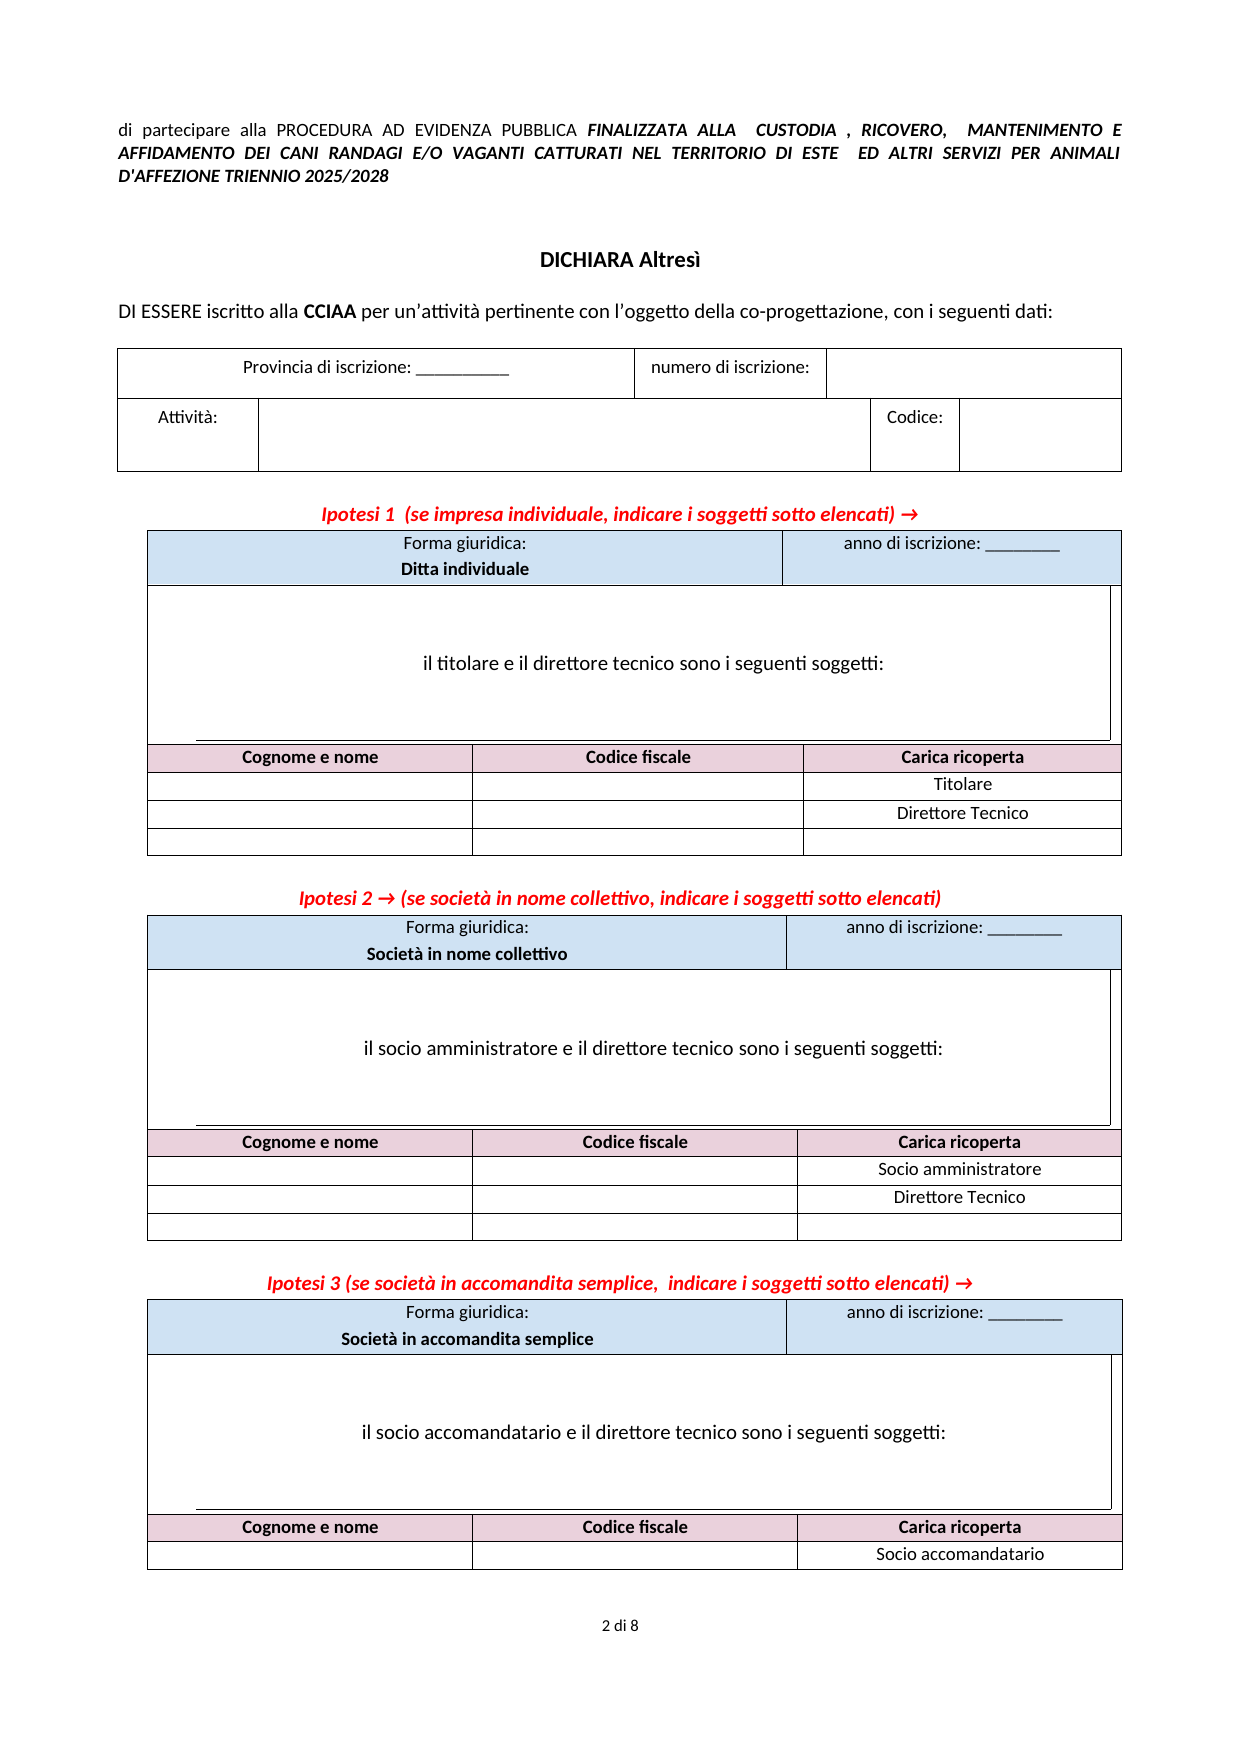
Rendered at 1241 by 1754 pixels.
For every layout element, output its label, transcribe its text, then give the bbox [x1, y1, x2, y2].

table_cell Cognome e nome [148, 1130, 472, 1156]
table_header [827, 349, 1121, 398]
text Ipotesi 3 (se società in accomandita semplice, indicare i soggetti sotto elencati) → [118, 1270, 1122, 1296]
table_header Forma giuridica: Ditta individuale [148, 531, 782, 584]
table_cell Codice: [871, 399, 959, 471]
table_cell [148, 1186, 472, 1213]
table_cell Codice fiscale [473, 1130, 797, 1156]
table_cell [259, 399, 870, 471]
table_cell [804, 829, 1121, 855]
table_cell [473, 1186, 797, 1213]
table_cell Codice fiscale [473, 745, 803, 772]
table_cell [473, 1542, 797, 1569]
table_cell Carica ricoperta [798, 1515, 1122, 1541]
table_cell [148, 1157, 472, 1184]
text DI ESSERE iscritto alla CCIAA per un’attività pertinente con l’oggetto della co-progettazione, con i seguenti dati: [118, 298, 1122, 323]
table_cell [473, 1214, 797, 1240]
table_cell [148, 1214, 472, 1240]
table_cell Cognome e nome [148, 745, 472, 772]
text Ipotesi 2 → (se società in nome collettivo, indicare i soggetti sotto elencati) [118, 885, 1122, 911]
table_header numero di iscrizione: [635, 349, 826, 398]
table_cell Carica ricoperta [804, 745, 1121, 772]
text DICHIARA Altresì [118, 245, 1122, 273]
table_cell Codice fiscale [473, 1515, 797, 1541]
table_cell [148, 1542, 472, 1569]
table_cell Direttore Tecnico [804, 801, 1121, 828]
table_cell [148, 773, 472, 800]
text di partecipare alla PROCEDURA AD EVIDENZA PUBBLICA FINALIZZATA ALLA CUSTODIA , RICOVERO, MANTENIMENTO E AFFIDAMENTO DEI CANI RANDAGI E/O VAGANTI CATTURATI NEL TERRITORIO DI ESTE ED ALTRI SERVIZI PER ANIMALI D'AFFEZIONE TRIENNIO 2025/2028 [118, 118, 1122, 187]
table_cell Titolare [804, 773, 1121, 800]
table_header anno di iscrizione: ________ [783, 531, 1121, 584]
table_cell [473, 801, 803, 828]
table_cell Attività: [118, 399, 258, 471]
table_header Forma giuridica: Società in accomandita semplice [148, 1300, 786, 1354]
table_cell il socio accomandatario e il direttore tecnico sono i seguenti soggetti: [148, 1355, 1122, 1514]
table_header Provincia di iscrizione: __________ [118, 349, 634, 398]
table_cell [473, 1157, 797, 1184]
table_cell Cognome e nome [148, 1515, 472, 1541]
table_cell [473, 829, 803, 855]
table_cell il socio amministratore e il direttore tecnico sono i seguenti soggetti: [148, 970, 1121, 1129]
table_cell Socio amministratore [798, 1157, 1121, 1184]
table_cell Carica ricoperta [798, 1130, 1121, 1156]
table_cell Socio accomandatario [798, 1542, 1122, 1569]
table_cell [798, 1214, 1121, 1240]
table_header anno di iscrizione: ________ [787, 916, 1121, 969]
text Ipotesi 1 (se impresa individuale, indicare i soggetti sotto elencati) → [118, 501, 1122, 526]
table_cell [960, 399, 1121, 471]
table_header Forma giuridica: Società in nome collettivo [148, 916, 786, 969]
table_cell il titolare e il direttore tecnico sono i seguenti soggetti: [148, 586, 1121, 744]
table_header anno di iscrizione: ________ [787, 1300, 1122, 1354]
table_cell [148, 829, 472, 855]
table_cell [148, 801, 472, 828]
table_cell [473, 773, 803, 800]
table_cell Direttore Tecnico [798, 1186, 1121, 1213]
